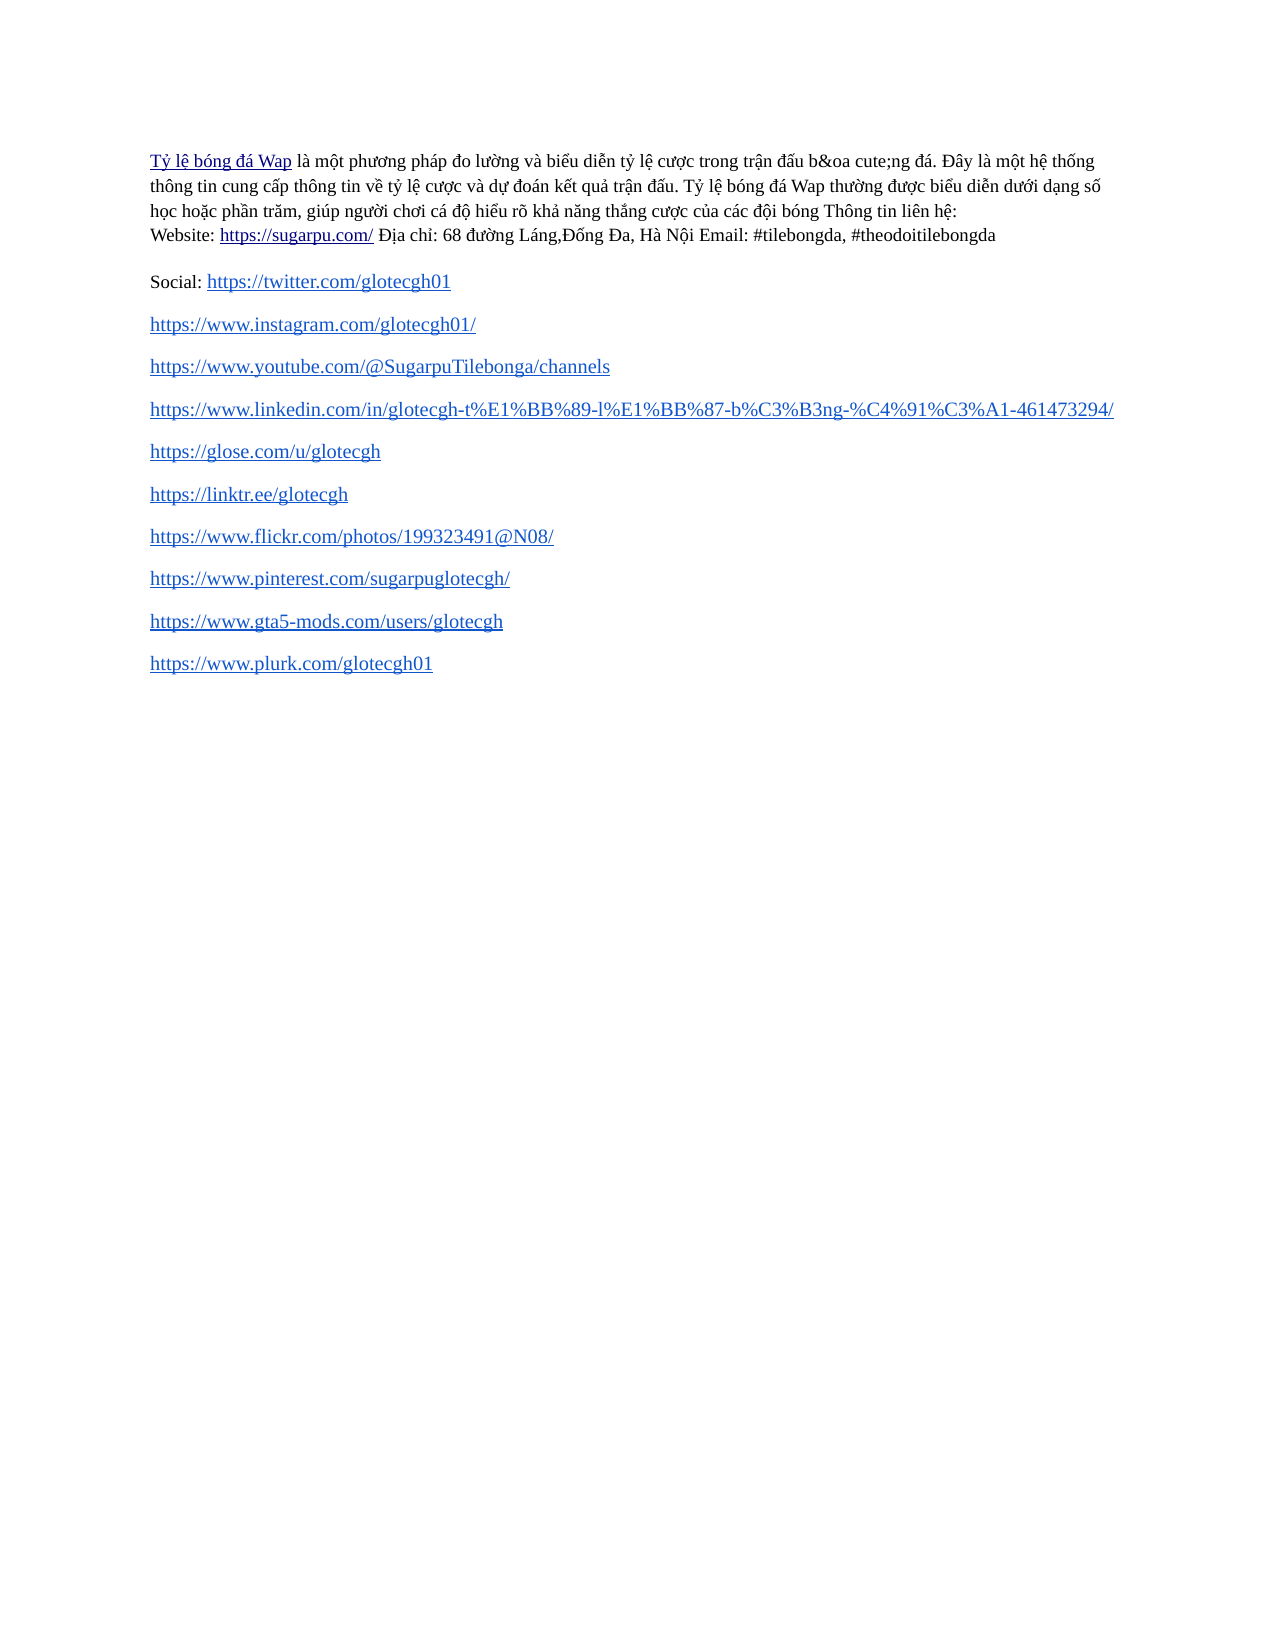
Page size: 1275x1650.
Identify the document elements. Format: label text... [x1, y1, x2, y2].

text https://www.youtube.com/@SugarpuTilebonga/channels [150, 355, 1125, 378]
text Tỷ lệ bóng đá Wap là một phương pháp đo lường và biểu diễn tỷ lệ cược trong trận đấu b&oa cute;ng đá. Đây là một hệ thống thông tin cung cấp thông tin về tỷ lệ cược và dự đoán kết quả trận đấu. Tỷ lệ bóng đá Wap thường được biểu diễn dưới dạng số học hoặc phần trăm, giúp người chơi cá độ hiểu rõ khả năng thắng cược của các đội bóng Thông tin liên hệ: Website: https://sugarpu.com/ Địa chỉ: 68 đường Láng,Đống Đa, Hà Nội Email: #tilebongda, #theodoitilebongda [150, 150, 1125, 246]
text https://www.pinterest.com/sugarpuglotecgh/ [150, 567, 1125, 590]
text Social: https://twitter.com/glotecgh01 [150, 270, 1125, 293]
text https://www.gta5-mods.com/users/glotecgh [150, 609, 1125, 632]
text https://www.instagram.com/glotecgh01/ [150, 312, 1125, 336]
text https://www.plurk.com/glotecgh01 [150, 652, 1125, 675]
text https://www.flickr.com/photos/199323491@N08/ [150, 524, 1125, 548]
text https://www.linkedin.com/in/glotecgh-t%E1%BB%89-l%E1%BB%87-b%C3%B3ng-%C4%91%C3%A1-461473294/ [150, 397, 1125, 421]
text https://glose.com/u/glotecgh [150, 439, 1125, 463]
text https://linktr.ee/glotecgh [150, 482, 1125, 505]
